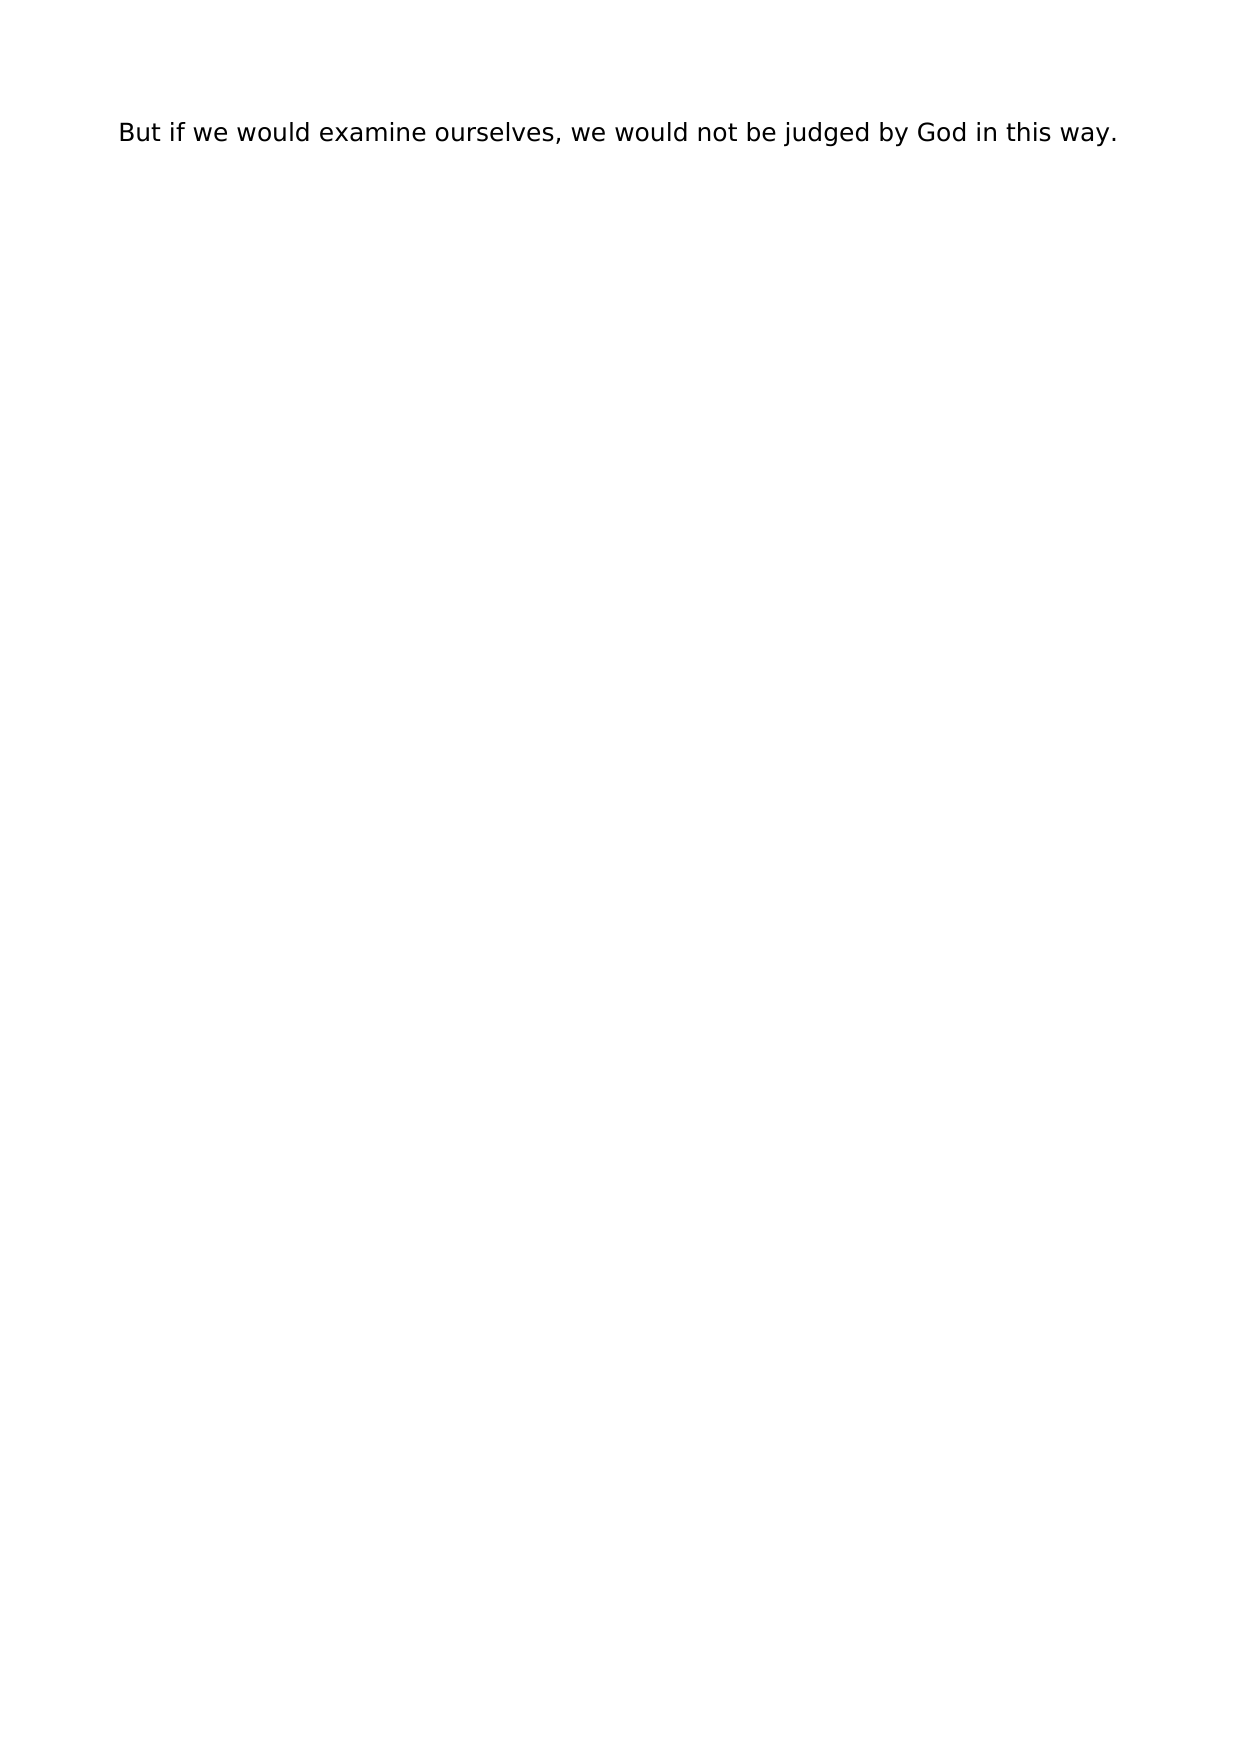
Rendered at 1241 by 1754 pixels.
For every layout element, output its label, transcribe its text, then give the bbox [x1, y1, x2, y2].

text But if we would examine ourselves, we would not be judged by God in this way. [118, 118, 1122, 147]
